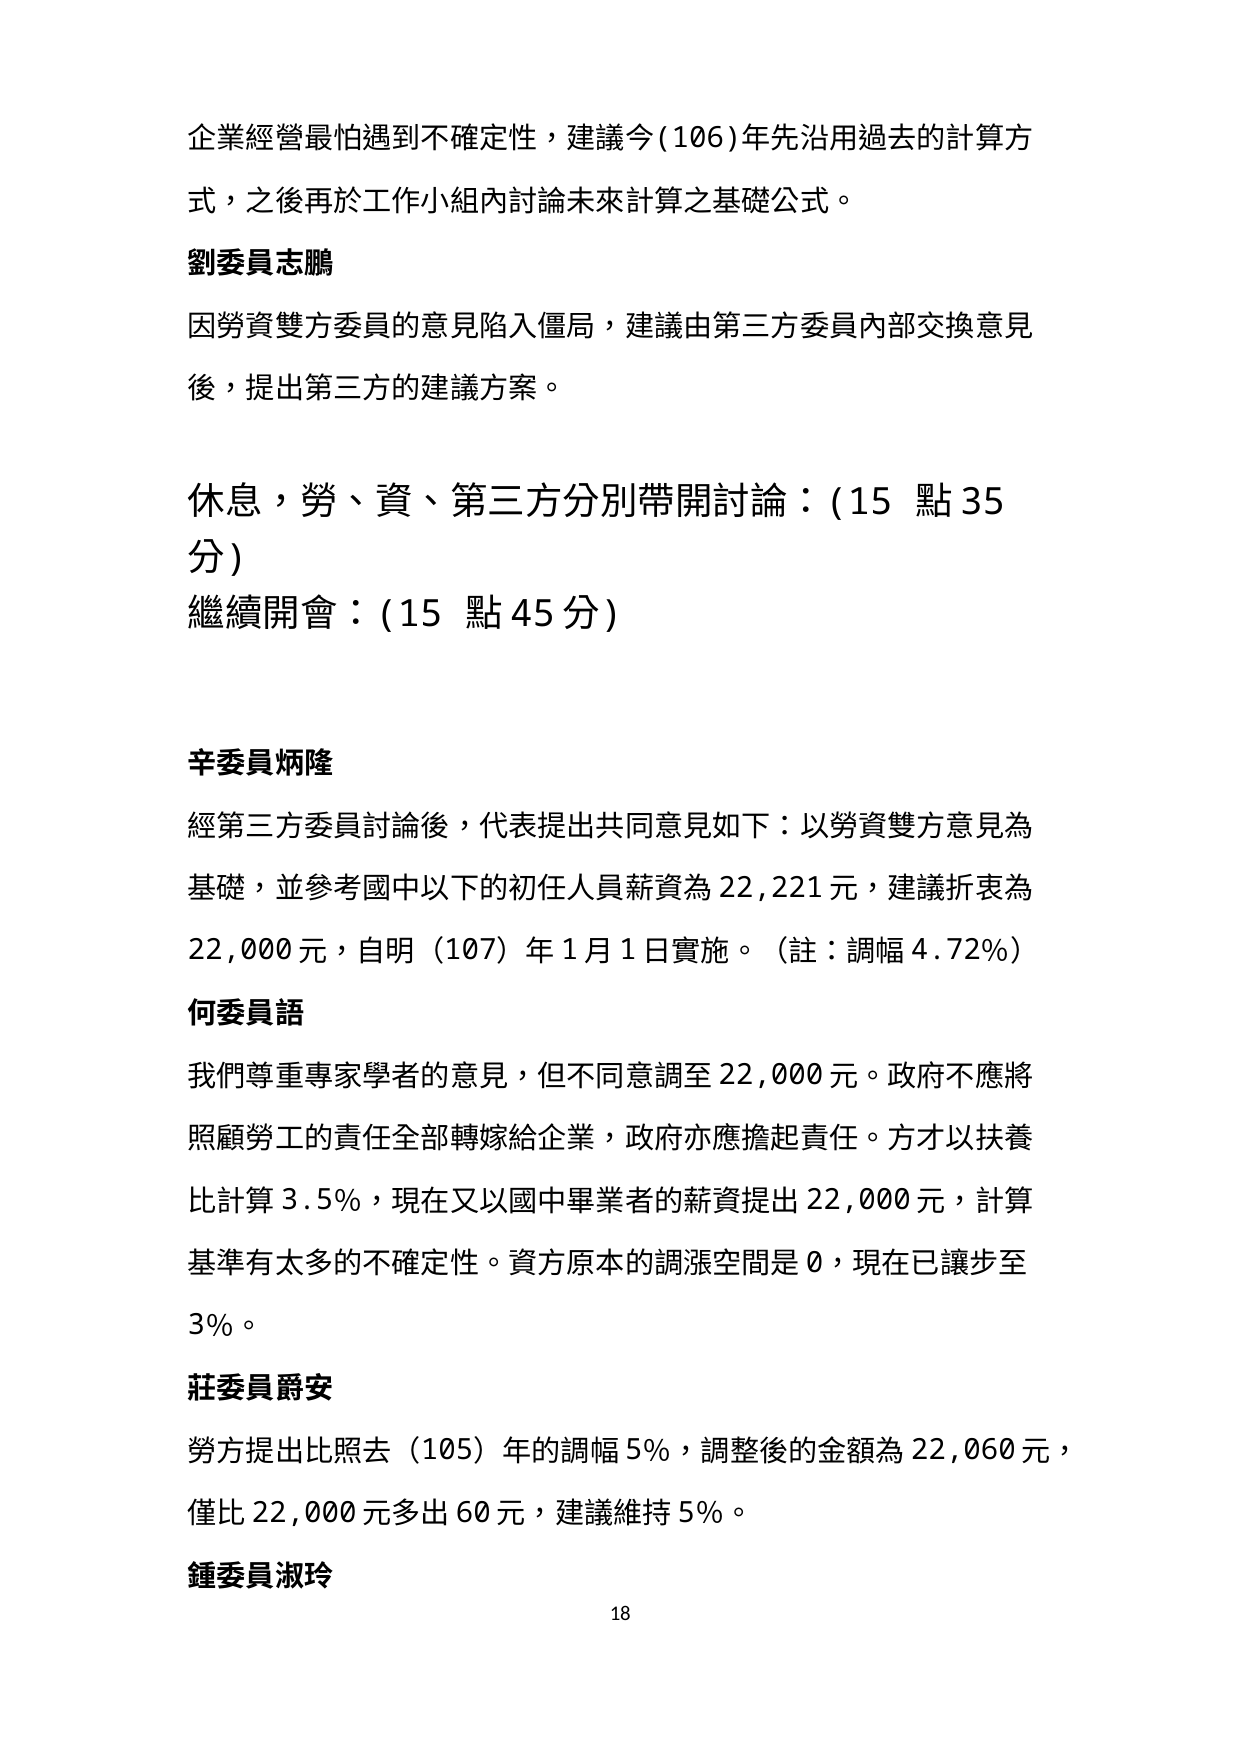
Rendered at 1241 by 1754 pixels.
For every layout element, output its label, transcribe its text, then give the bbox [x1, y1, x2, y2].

text 鍾委員淑玲 [187, 1532, 1053, 1594]
text 辛委員炳隆 [187, 719, 1053, 782]
text 因勞資雙方委員的意見陷入僵局，建議由第三方委員內部交換意見後，提出第三方的建議方案。 [187, 282, 1053, 407]
text 何委員語 [187, 969, 1053, 1032]
text 經第三方委員討論後，代表提出共同意見如下：以勞資雙方意見為基礎，並參考國中以下的初任人員薪資為22,221元，建議折衷為22,000元，自明（107）年1月1日實施。（註：調幅4.72％） [187, 782, 1053, 969]
text 休息，勞、資、第三方分別帶開討論：(15 點35分) [187, 469, 1053, 582]
text 莊委員爵安 [187, 1344, 1053, 1407]
text 企業經營最怕遇到不確定性，建議今(106)年先沿用過去的計算方式，之後再於工作小組內討論未來計算之基礎公式。 [187, 94, 1053, 219]
text 我們尊重專家學者的意見，但不同意調至22,000元。政府不應將照顧勞工的責任全部轉嫁給企業，政府亦應擔起責任。方才以扶養比計算3.5％，現在又以國中畢業者的薪資提出22,000元，計算基準有太多的不確定性。資方原本的調漲空間是0，現在已讓步至3％。 [187, 1032, 1053, 1344]
text 勞方提出比照去（105）年的調幅5％，調整後的金額為22,060元，僅比22,000元多出60元，建議維持5％。 [187, 1407, 1053, 1532]
text 繼續開會：(15 點45分) [187, 582, 1053, 638]
text 劉委員志鵬 [187, 219, 1053, 282]
